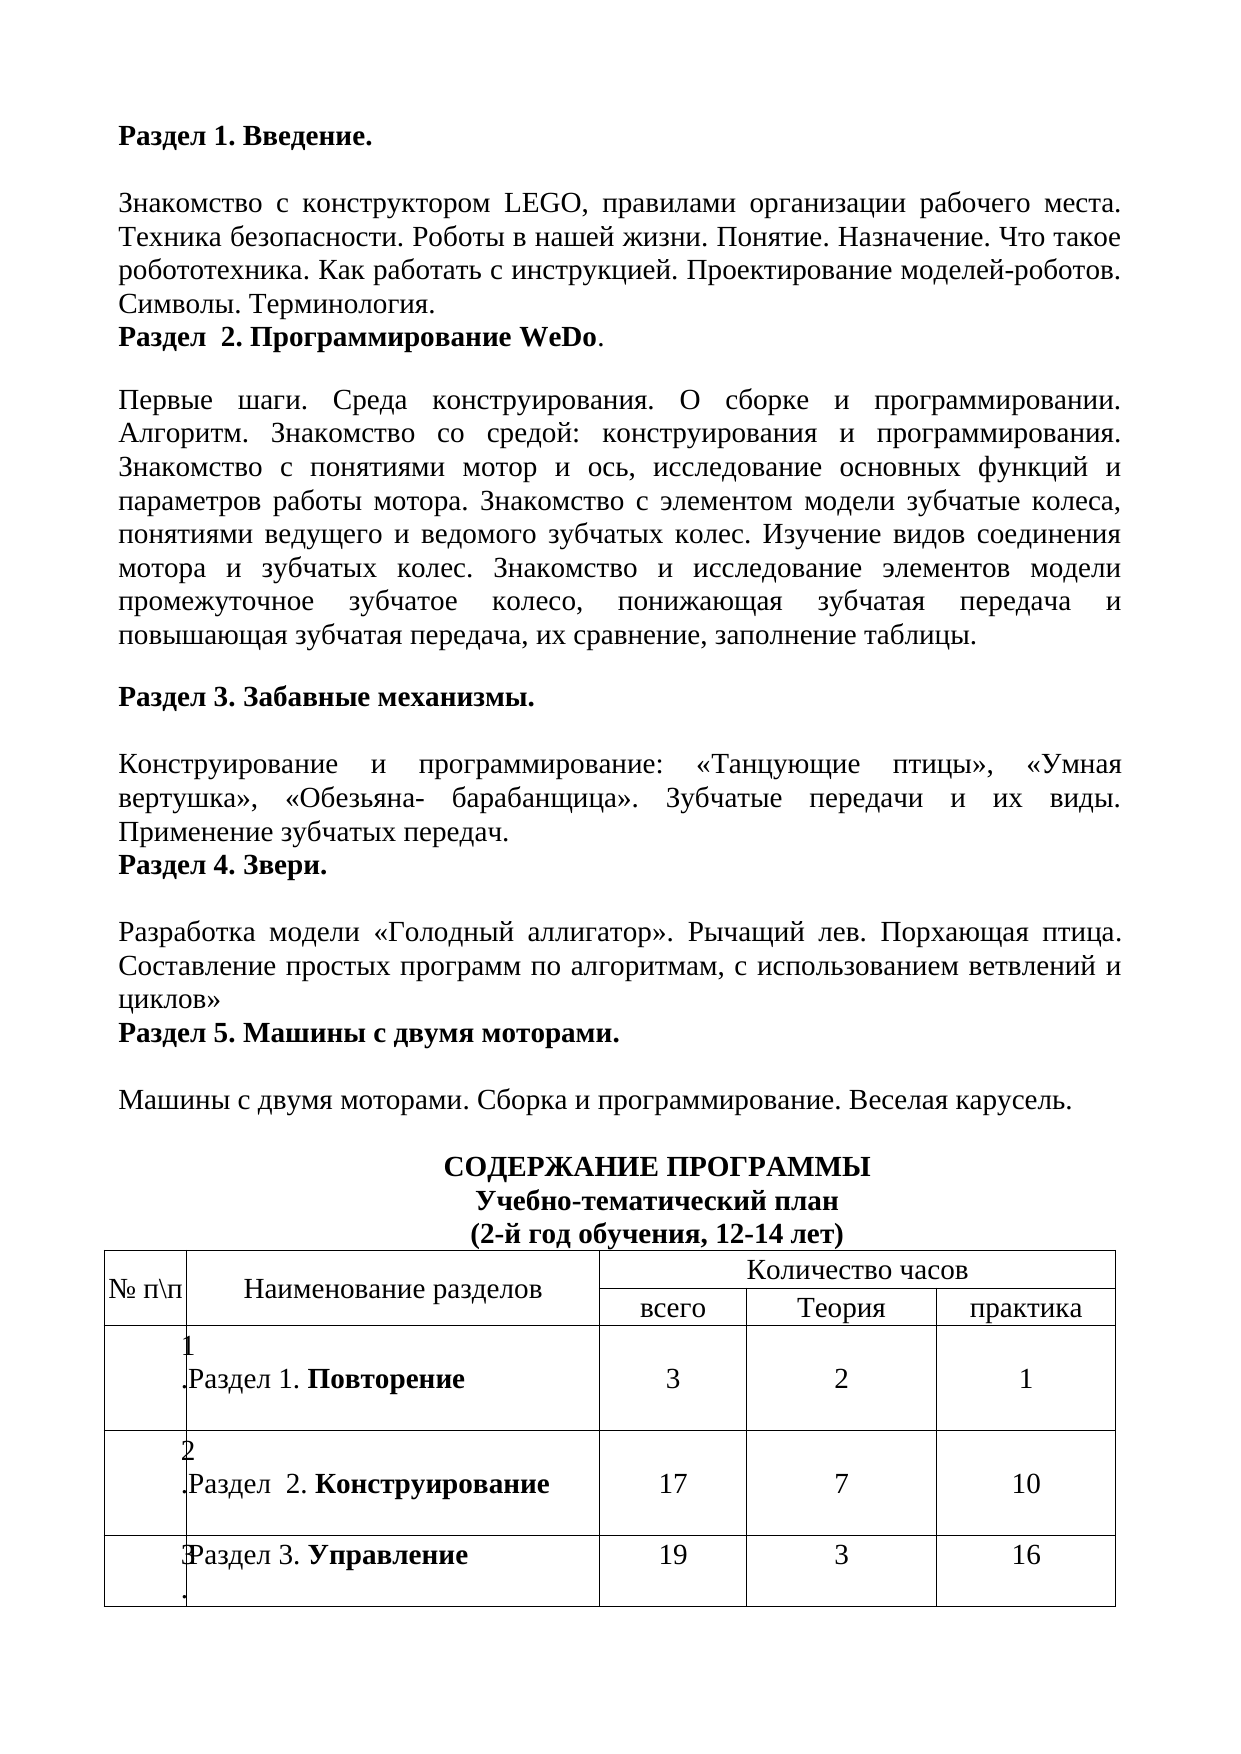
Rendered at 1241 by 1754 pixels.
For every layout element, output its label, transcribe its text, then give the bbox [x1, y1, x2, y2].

table_cell 3 [600, 1326, 746, 1430]
text Знакомство с конструктором LEGO, правилами организации рабочего места. Техника безопасности. Роботы в нашей жизни. Понятие. Назначение. Что такое робототехника. Как работать с инструкцией. Проектирование моделей-роботов. Символы. Терминология. [118, 185, 1122, 319]
table_cell 7 [747, 1431, 936, 1535]
table_header Наименование разделов [187, 1251, 599, 1325]
table_header № п\п [105, 1251, 186, 1325]
table_cell [105, 1431, 186, 1535]
text Первые шаги. Среда конструирования. О сборке и программировании. Алгоритм. Знакомство со средой: конструирования и программирования. Знакомство с понятиями мотор и ось, исследование основных функций и параметров работы мотора. Знакомство с элементом модели зубчатые колеса, понятиями ведущего и ведомого зубчатых колес. Изучение видов соединения мотора и зубчатых колес. Знакомство и исследование элементов модели промежуточное зубчатое колесо, понижающая зубчатая передача и повышающая зубчатая передача, их сравнение, заполнение таблицы. [118, 382, 1122, 650]
table_cell [105, 1536, 186, 1606]
table_cell Теория [747, 1289, 936, 1325]
table_cell 17 [600, 1431, 746, 1535]
text Разработка модели «Голодный аллигатор». Рычащий лев. Порхающая птица. Составление простых программ по алгоритмам, с использованием ветвлений и циклов» [118, 914, 1122, 1015]
table_cell Раздел 1. Повторение [187, 1326, 599, 1430]
text Раздел 2. Программирование WeDo. [118, 319, 1122, 353]
table_cell 1 [937, 1326, 1115, 1430]
table_cell Раздел 3. Управление [187, 1536, 599, 1606]
table_header Количество часов [600, 1251, 1115, 1287]
table_cell всего [600, 1289, 746, 1325]
table_cell 16 [937, 1536, 1115, 1606]
text Раздел 1. Введение. [118, 118, 1122, 152]
table_cell 10 [937, 1431, 1115, 1535]
text (2-й год обучения, 12-14 лет) [134, 1216, 1122, 1250]
table_cell практика [937, 1289, 1115, 1325]
text Учебно-тематический план [134, 1183, 1122, 1216]
table_cell Раздел 2. Конструирование [187, 1431, 599, 1535]
text Конструирование и программирование: «Танцующие птицы», «Умная вертушка», «Обезьяна- барабанщица». Зубчатые передачи и их виды. Применение зубчатых передач. [118, 747, 1122, 847]
text Раздел 4. Звери. [118, 847, 1122, 881]
text Раздел 3. Забавные механизмы. [118, 679, 1122, 713]
text Раздел 5. Машины с двумя моторами. [118, 1015, 1122, 1048]
table_cell [105, 1326, 186, 1430]
table_cell 19 [600, 1536, 746, 1606]
table_cell 3 [747, 1536, 936, 1606]
text Машины с двумя моторами. Сборка и программирование. Веселая карусель. [118, 1082, 1122, 1116]
table_cell 2 [747, 1326, 936, 1430]
text СОДЕРЖАНИЕ ПРОГРАММЫ [134, 1149, 1122, 1183]
